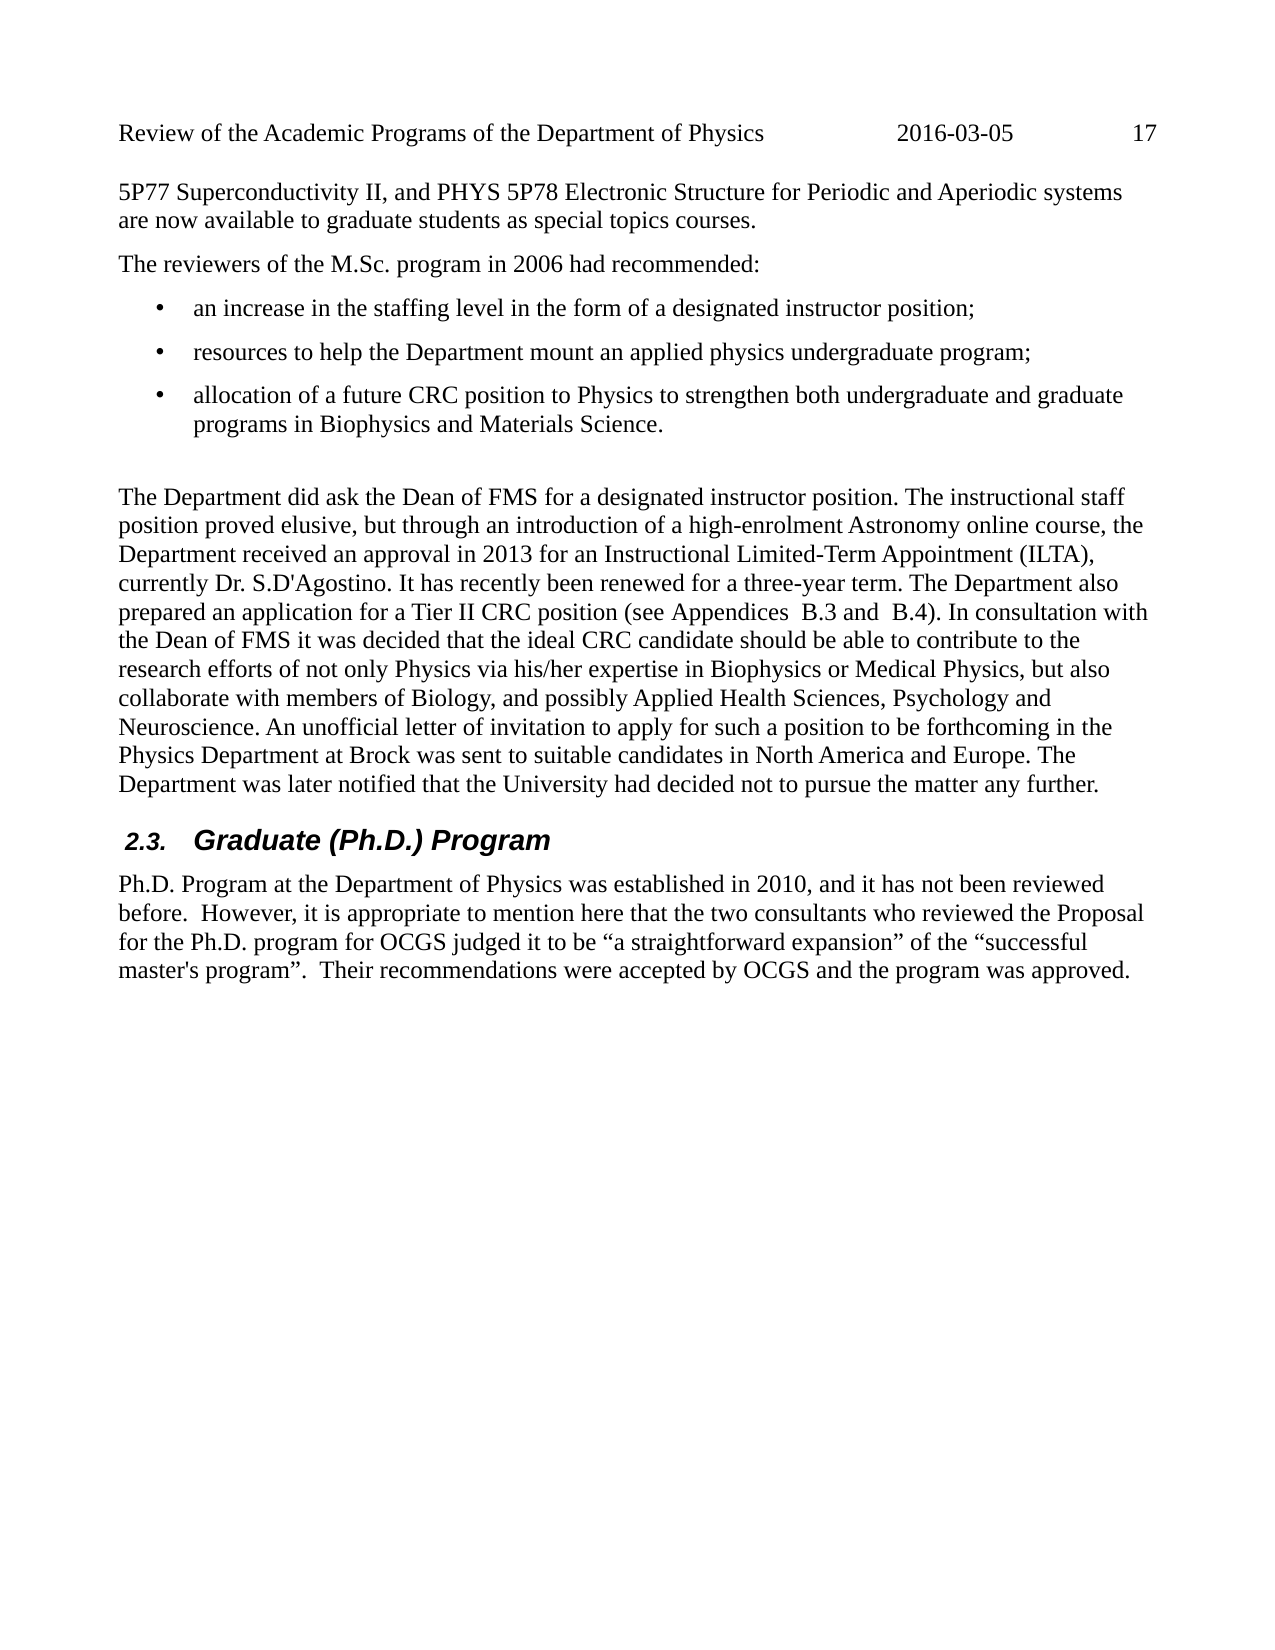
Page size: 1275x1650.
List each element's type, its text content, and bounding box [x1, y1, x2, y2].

text 5P77 Superconductivity II, and PHYS 5P78 Electronic Structure for Periodic and Aperiodic systems are now available to graduate students as special topics courses. [118, 177, 1157, 234]
text The reviewers of the M.Sc. program in 2006 had recommended: [118, 249, 1157, 278]
list allocation of a future CRC position to Physics to strengthen both undergraduate and graduate programs in Biophysics and Materials Science. [156, 381, 1157, 438]
text The Department did ask the Dean of FMS for a designated instructor position. The instructional staff position proved elusive, but through an introduction of a high-enrolment Astronomy online course, the Department received an approval in 2013 for an Instructional Limited-Term Appointment (ILTA), currently Dr. S.D'Agostino. It has recently been renewed for a three-year term. The Department also prepared an application for a Tier II CRC position (see Appendices B.3 and B.4). In consultation with the Dean of FMS it was decided that the ideal CRC candidate should be able to contribute to the research efforts of not only Physics via his/her expertise in Biophysics or Medical Physics, but also collaborate with members of Biology, and possibly Applied Health Sciences, Psychology and Neuroscience. An unofficial letter of invitation to apply for such a position to be forthcoming in the Physics Department at Brock was sent to suitable candidates in North America and Europe. The Department was later notified that the University had decided not to pursue the matter any further. [118, 482, 1157, 798]
list an increase in the staffing level in the form of a designated instructor position; [156, 293, 1157, 322]
text Ph.D. Program at the Department of Physics was established in 2010, and it has not been reviewed before. However, it is appropriate to mention here that the two consultants who reviewed the Proposal for the Ph.D. program for OCGS judged it to be “a straightforward expansion” of the “successful master's program”. Their recommendations were accepted by OCGS and the program was approved. [118, 869, 1157, 984]
list resources to help the Department mount an applied physics undergraduate program; [156, 337, 1157, 366]
subtitle Graduate (Ph.D.) Program [118, 823, 1157, 857]
